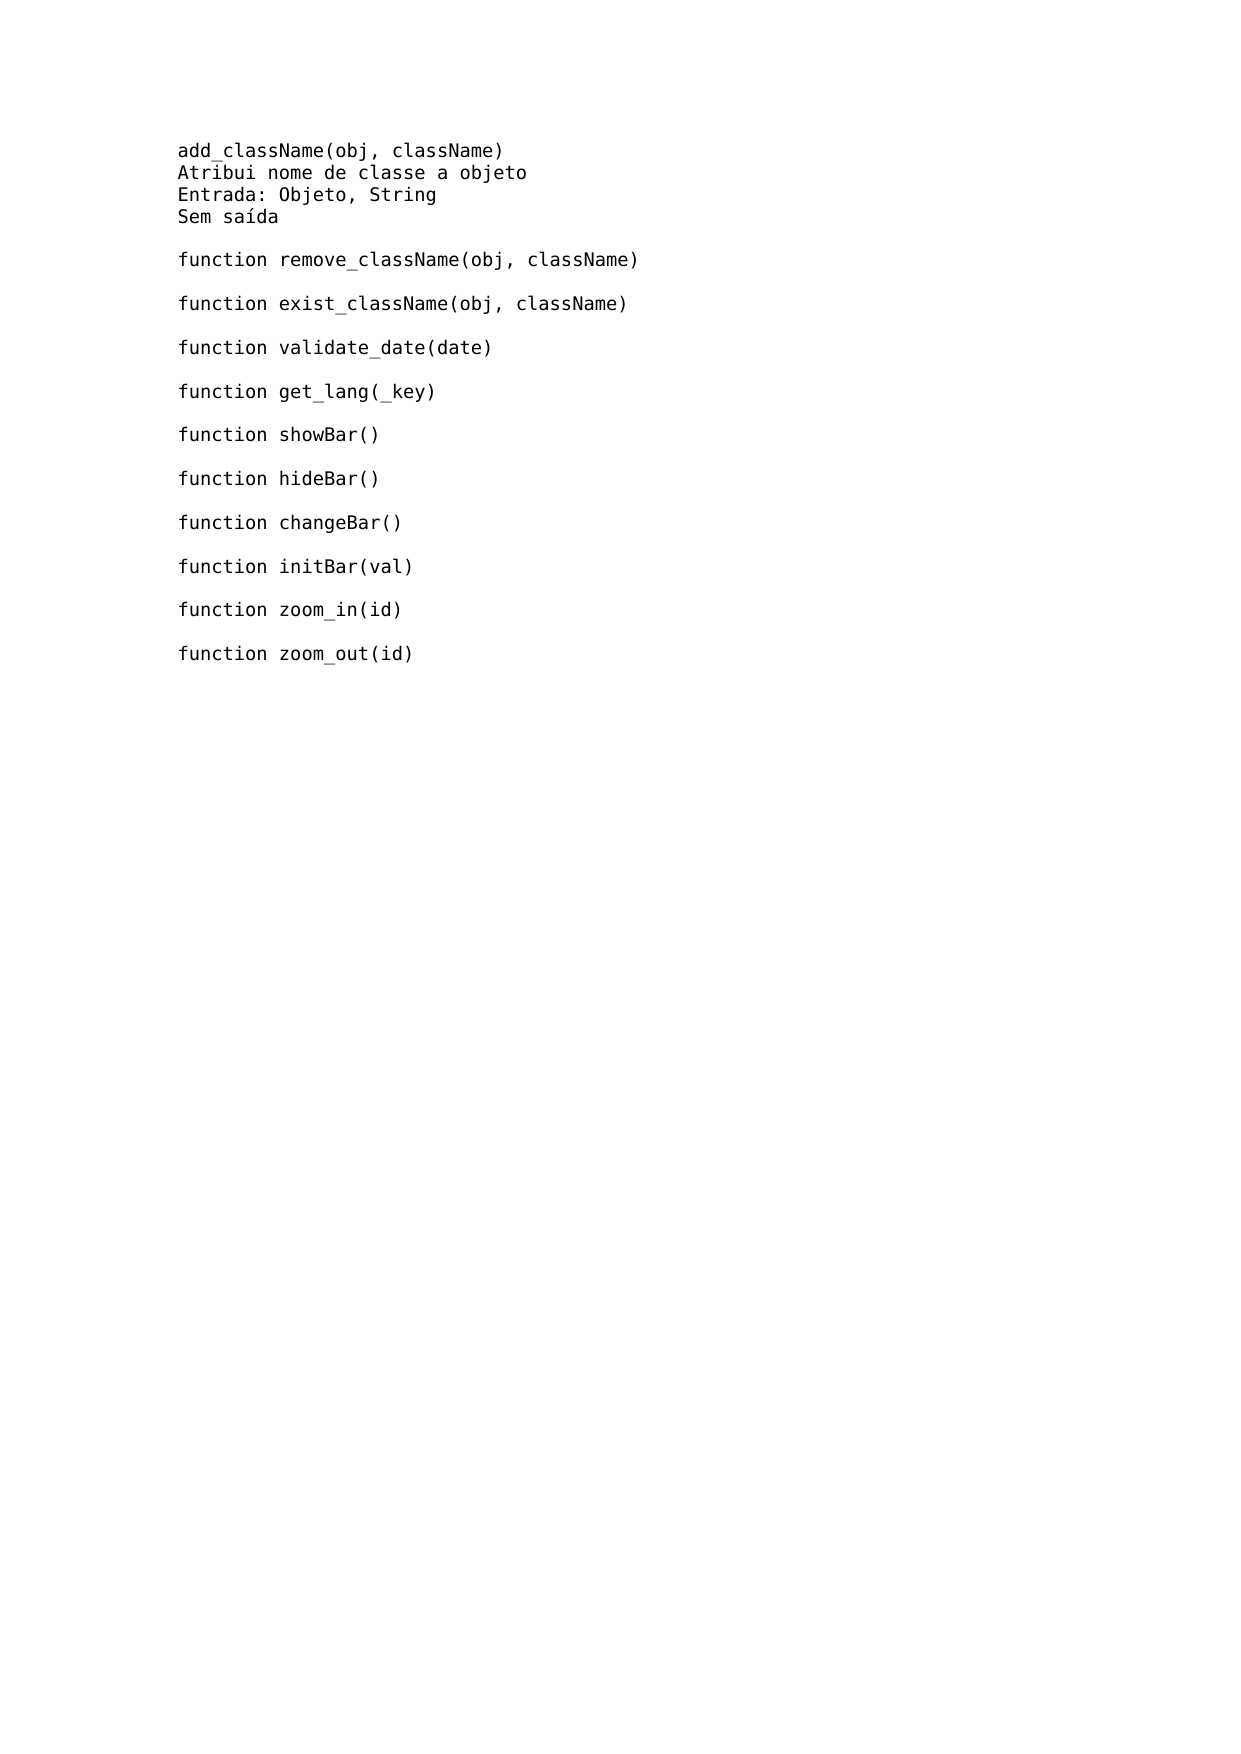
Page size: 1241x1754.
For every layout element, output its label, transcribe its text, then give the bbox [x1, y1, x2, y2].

text add_className(obj, className) Atribui nome de classe a objeto Entrada: Objeto, String Sem saída function remove_className(obj, className) function exist_className(obj, className) function validate_date(date) function get_lang(_key) function showBar() function hideBar() function changeBar() function initBar(val) function zoom_in(id) function zoom_out(id) [177, 118, 1063, 665]
